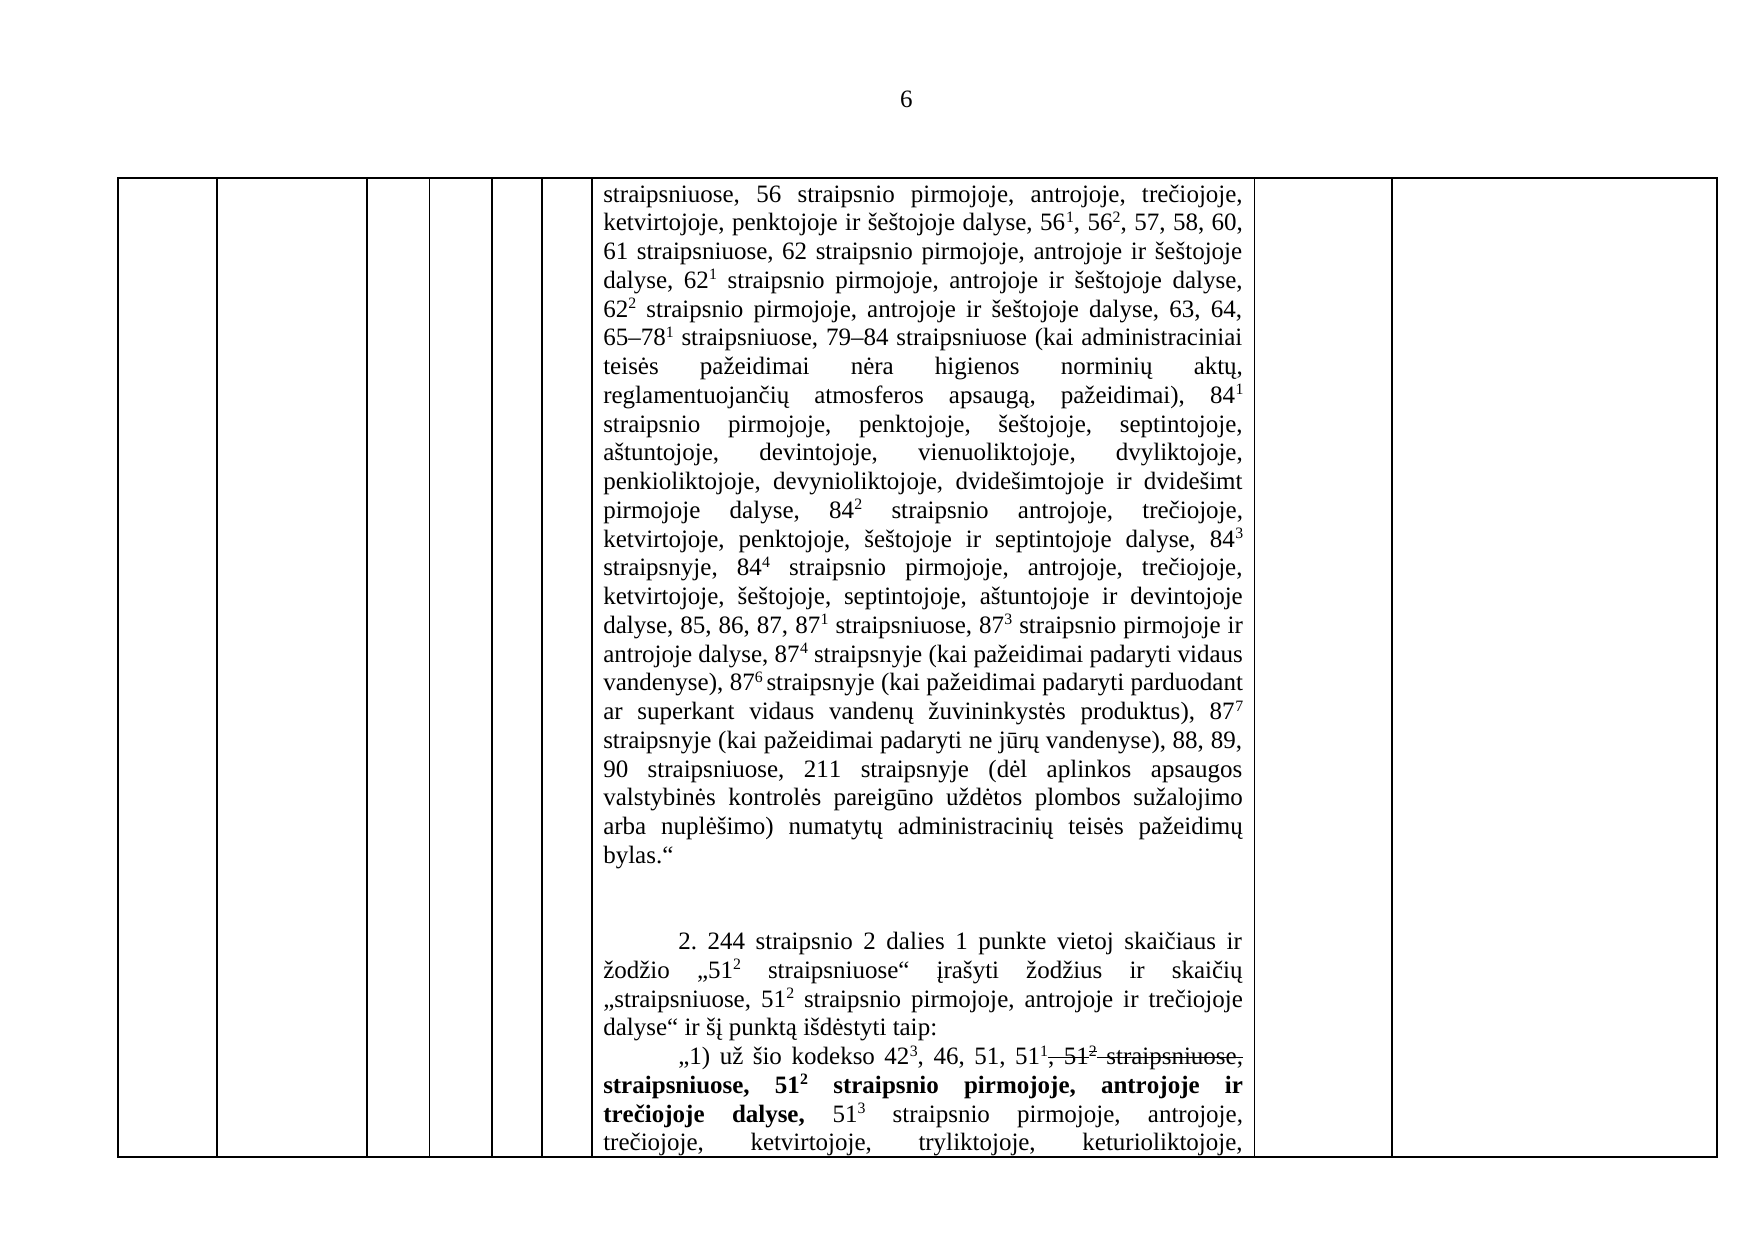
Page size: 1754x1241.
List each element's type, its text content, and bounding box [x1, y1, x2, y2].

table_cell [430, 179, 491, 1156]
table_cell [218, 179, 366, 1156]
table_cell straipsniuose, 56 straipsnio pirmojoje, antrojoje, trečiojoje, ketvirtojoje, penktojoje ir šeštojoje dalyse, 561, 562, 57, 58, 60, 61 straipsniuose, 62 straipsnio pirmojoje, antrojoje ir šeštojoje dalyse, 621 straipsnio pirmojoje, antrojoje ir šeštojoje dalyse, 622 straipsnio pirmojoje, antrojoje ir šeštojoje dalyse, 63, 64, 65–781 straipsniuose, 79–84 straipsniuose (kai administraciniai teisės pažeidimai nėra higienos norminių aktų, reglamentuojančių atmosferos apsaugą, pažeidimai), 841 straipsnio pirmojoje, penktojoje, šeštojoje, septintojoje, aštuntojoje, devintojoje, vienuoliktojoje, dvyliktojoje, penkioliktojoje, devynioliktojoje, dvidešimtojoje ir dvidešimt pirmojoje dalyse, 842 straipsnio antrojoje, trečiojoje, ketvirtojoje, penktojoje, šeštojoje ir septintojoje dalyse, 843 straipsnyje, 844 straipsnio pirmojoje, antrojoje, trečiojoje, ketvirtojoje, šeštojoje, septintojoje, aštuntojoje ir devintojoje dalyse, 85, 86, 87, 871 straipsniuose, 873 straipsnio pirmojoje ir antrojoje dalyse, 874 straipsnyje (kai pažeidimai padaryti vidaus vandenyse), 876 straipsnyje (kai pažeidimai padaryti parduodant ar superkant vidaus vandenų žuvininkystės produktus), 877 straipsnyje (kai pažeidimai padaryti ne jūrų vandenyse), 88, 89, 90 straipsniuose, 211 straipsnyje (dėl aplinkos apsaugos valstybinės kontrolės pareigūno uždėtos plombos sužalojimo arba nuplėšimo) numatytų administracinių teisės pažeidimų bylas.“ 2. 244 straipsnio 2 dalies 1 punkte vietoj skaičiaus ir žodžio „512 straipsniuose“ įrašyti žodžius ir skaičių „straipsniuose, 512 straipsnio pirmojoje, antrojoje ir trečiojoje dalyse“ ir šį punktą išdėstyti taip: „1) už šio kodekso 423, 46, 51, 511, 512 straipsniuose, straipsniuose, 512 straipsnio pirmojoje, antrojoje ir trečiojoje dalyse, 513 straipsnio pirmojoje, antrojoje, trečiojoje, ketvirtojoje, tryliktojoje, keturioliktojoje, [593, 179, 1254, 1156]
table_cell [543, 179, 591, 1156]
table_cell [493, 179, 541, 1156]
table_cell [1255, 179, 1391, 1156]
table_cell [119, 179, 216, 1156]
table_cell [1393, 179, 1716, 1156]
table_cell [368, 179, 429, 1156]
